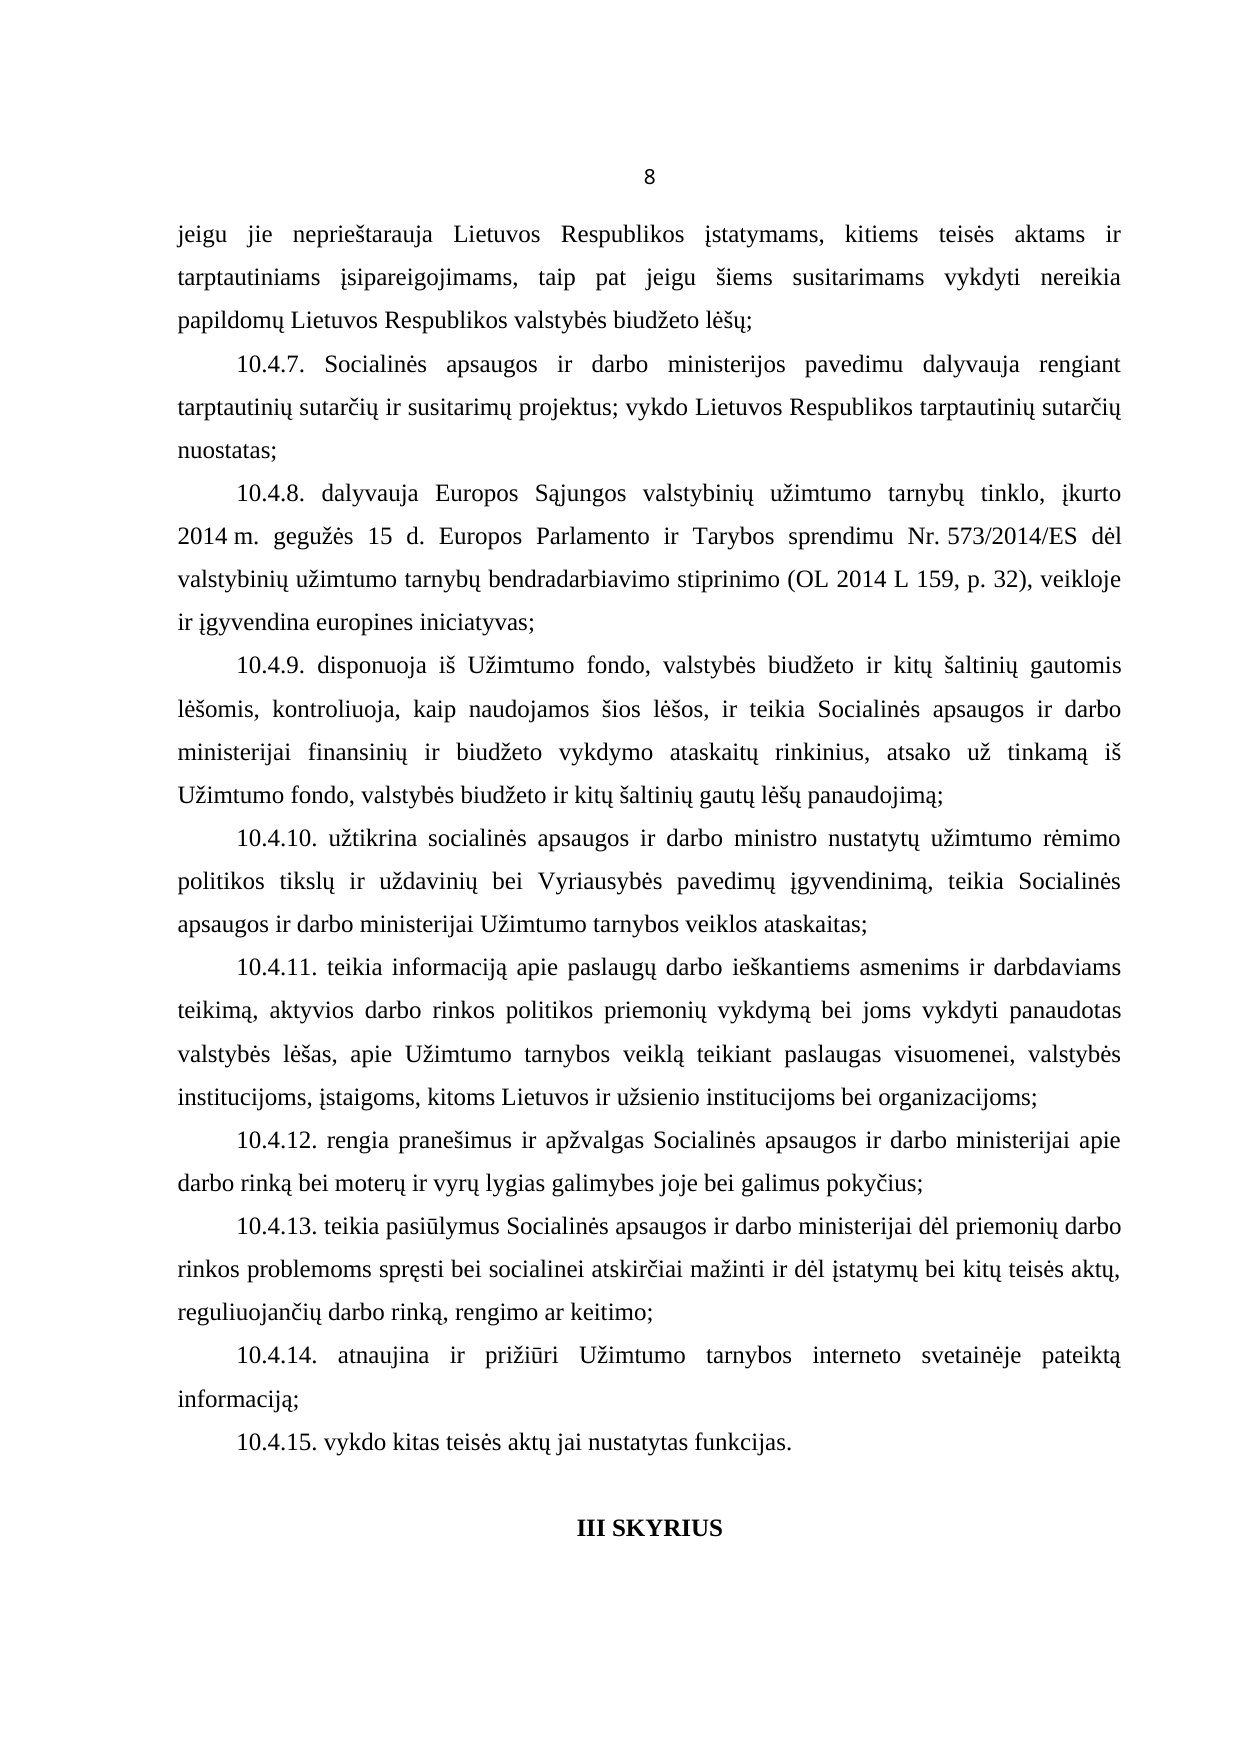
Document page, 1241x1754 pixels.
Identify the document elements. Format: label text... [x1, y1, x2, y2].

text 10.4.15. vykdo kitas teisės aktų jai nustatytas funkcijas. [177, 1427, 1122, 1456]
text 10.4.8. dalyvauja Europos Sąjungos valstybinių užimtumo tarnybų tinklo, įkurto 2014 m. gegužės 15 d. Europos Parlamento ir Tarybos sprendimu Nr. 573/2014/ES dėl valstybinių užimtumo tarnybų bendradarbiavimo stiprinimo (OL 2014 L 159, p. 32), veikloje ir įgyvendina europines iniciatyvas; [177, 478, 1122, 636]
text jeigu jie neprieštarauja Lietuvos Respublikos įstatymams, kitiems teisės aktams ir tarptautiniams įsipareigojimams, taip pat jeigu šiems susitarimams vykdyti nereikia papildomų Lietuvos Respublikos valstybės biudžeto lėšų; [177, 219, 1122, 334]
text 10.4.9. disponuoja iš Užimtumo fondo, valstybės biudžeto ir kitų šaltinių gautomis lėšomis, kontroliuoja, kaip naudojamos šios lėšos, ir teikia Socialinės apsaugos ir darbo ministerijai finansinių ir biudžeto vykdymo ataskaitų rinkinius, atsako už tinkamą iš Užimtumo fondo, valstybės biudžeto ir kitų šaltinių gautų lėšų panaudojimą; [177, 651, 1122, 809]
text 10.4.7. Socialinės apsaugos ir darbo ministerijos pavedimu dalyvauja rengiant tarptautinių sutarčių ir susitarimų projektus; vykdo Lietuvos Respublikos tarptautinių sutarčių nuostatas; [177, 349, 1122, 464]
text III skyrius [177, 1513, 1122, 1542]
text 10.4.14. atnaujina ir prižiūri Užimtumo tarnybos interneto svetainėje pateiktą informaciją; [177, 1341, 1122, 1412]
text 10.4.10. užtikrina socialinės apsaugos ir darbo ministro nustatytų užimtumo rėmimo politikos tikslų ir uždavinių bei Vyriausybės pavedimų įgyvendinimą, teikia Socialinės apsaugos ir darbo ministerijai Užimtumo tarnybos veiklos ataskaitas; [177, 823, 1122, 938]
text 10.4.13. teikia pasiūlymus Socialinės apsaugos ir darbo ministerijai dėl priemonių darbo rinkos problemoms spręsti bei socialinei atskirčiai mažinti ir dėl įstatymų bei kitų teisės aktų, reguliuojančių darbo rinką, rengimo ar keitimo; [177, 1211, 1122, 1326]
text 10.4.12. rengia pranešimus ir apžvalgas Socialinės apsaugos ir darbo ministerijai apie darbo rinką bei moterų ir vyrų lygias galimybes joje bei galimus pokyčius; [177, 1125, 1122, 1197]
text 10.4.11. teikia informaciją apie paslaugų darbo ieškantiems asmenims ir darbdaviams teikimą, aktyvios darbo rinkos politikos priemonių vykdymą bei joms vykdyti panaudotas valstybės lėšas, apie Užimtumo tarnybos veiklą teikiant paslaugas visuomenei, valstybės institucijoms, įstaigoms, kitoms Lietuvos ir užsienio institucijoms bei organizacijoms; [177, 952, 1122, 1111]
